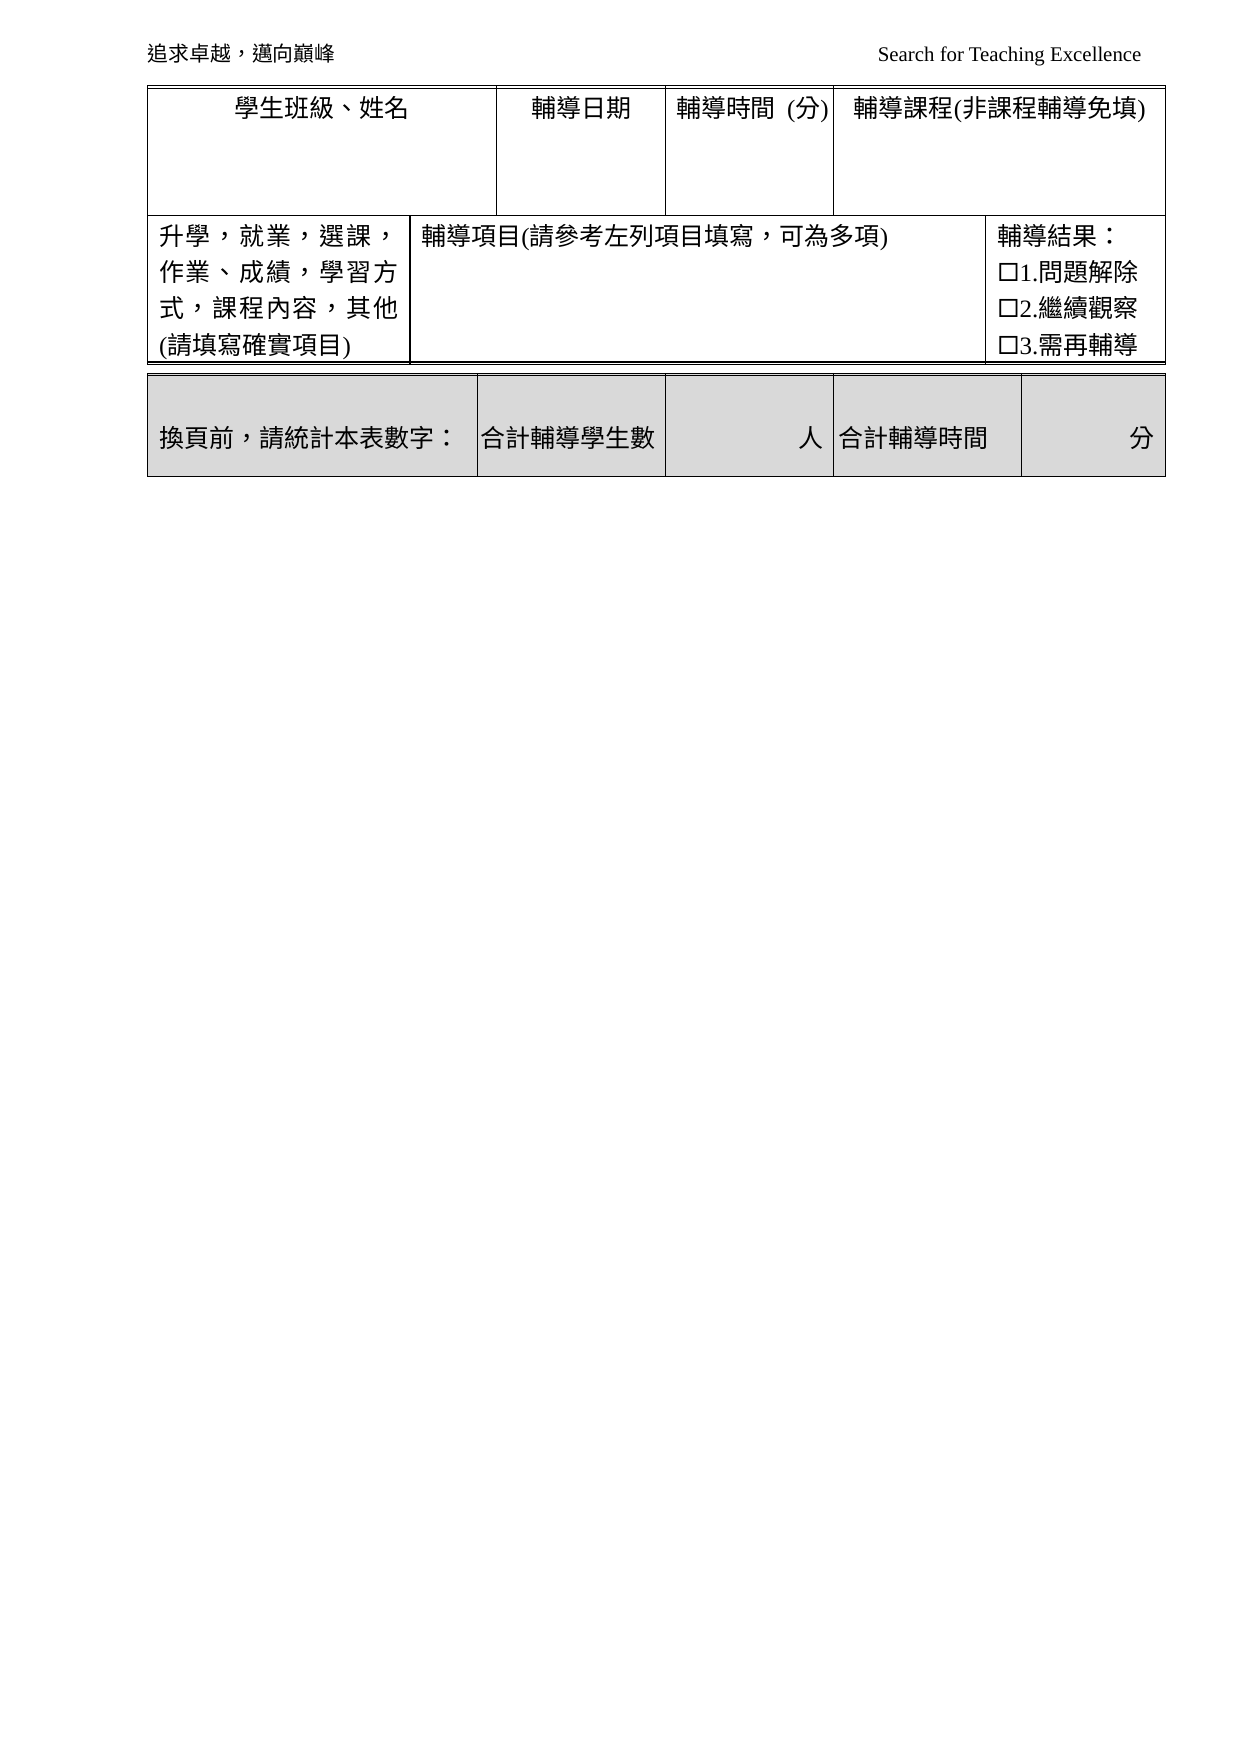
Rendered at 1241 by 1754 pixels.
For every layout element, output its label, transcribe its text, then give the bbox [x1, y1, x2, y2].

table_cell 輔導結果： 1.問題解除 2.繼續觀察 3.需再輔導 [986, 216, 1165, 361]
table_cell 合計輔導時間 [834, 376, 1021, 476]
table_cell 輔導項目(請參考左列項目填寫，可為多項) [411, 216, 985, 361]
table_cell 學生班級、姓名 [148, 89, 496, 215]
table_cell 分 [1022, 376, 1165, 476]
table_cell 合計輔導學生數 [478, 376, 665, 476]
table_cell [148, 365, 1165, 373]
table_cell 人 [666, 376, 833, 476]
table_cell 輔導課程(非課程輔導免填) [834, 89, 1165, 215]
table_cell 換頁前，請統計本表數字： [148, 376, 477, 476]
table_cell 升學，就業，選課，作業、成績，學習方式，課程內容，其他(請填寫確實項目) [148, 216, 409, 361]
table_cell 輔導時間 (分) [666, 89, 833, 215]
table_cell 輔導日期 [497, 89, 665, 215]
